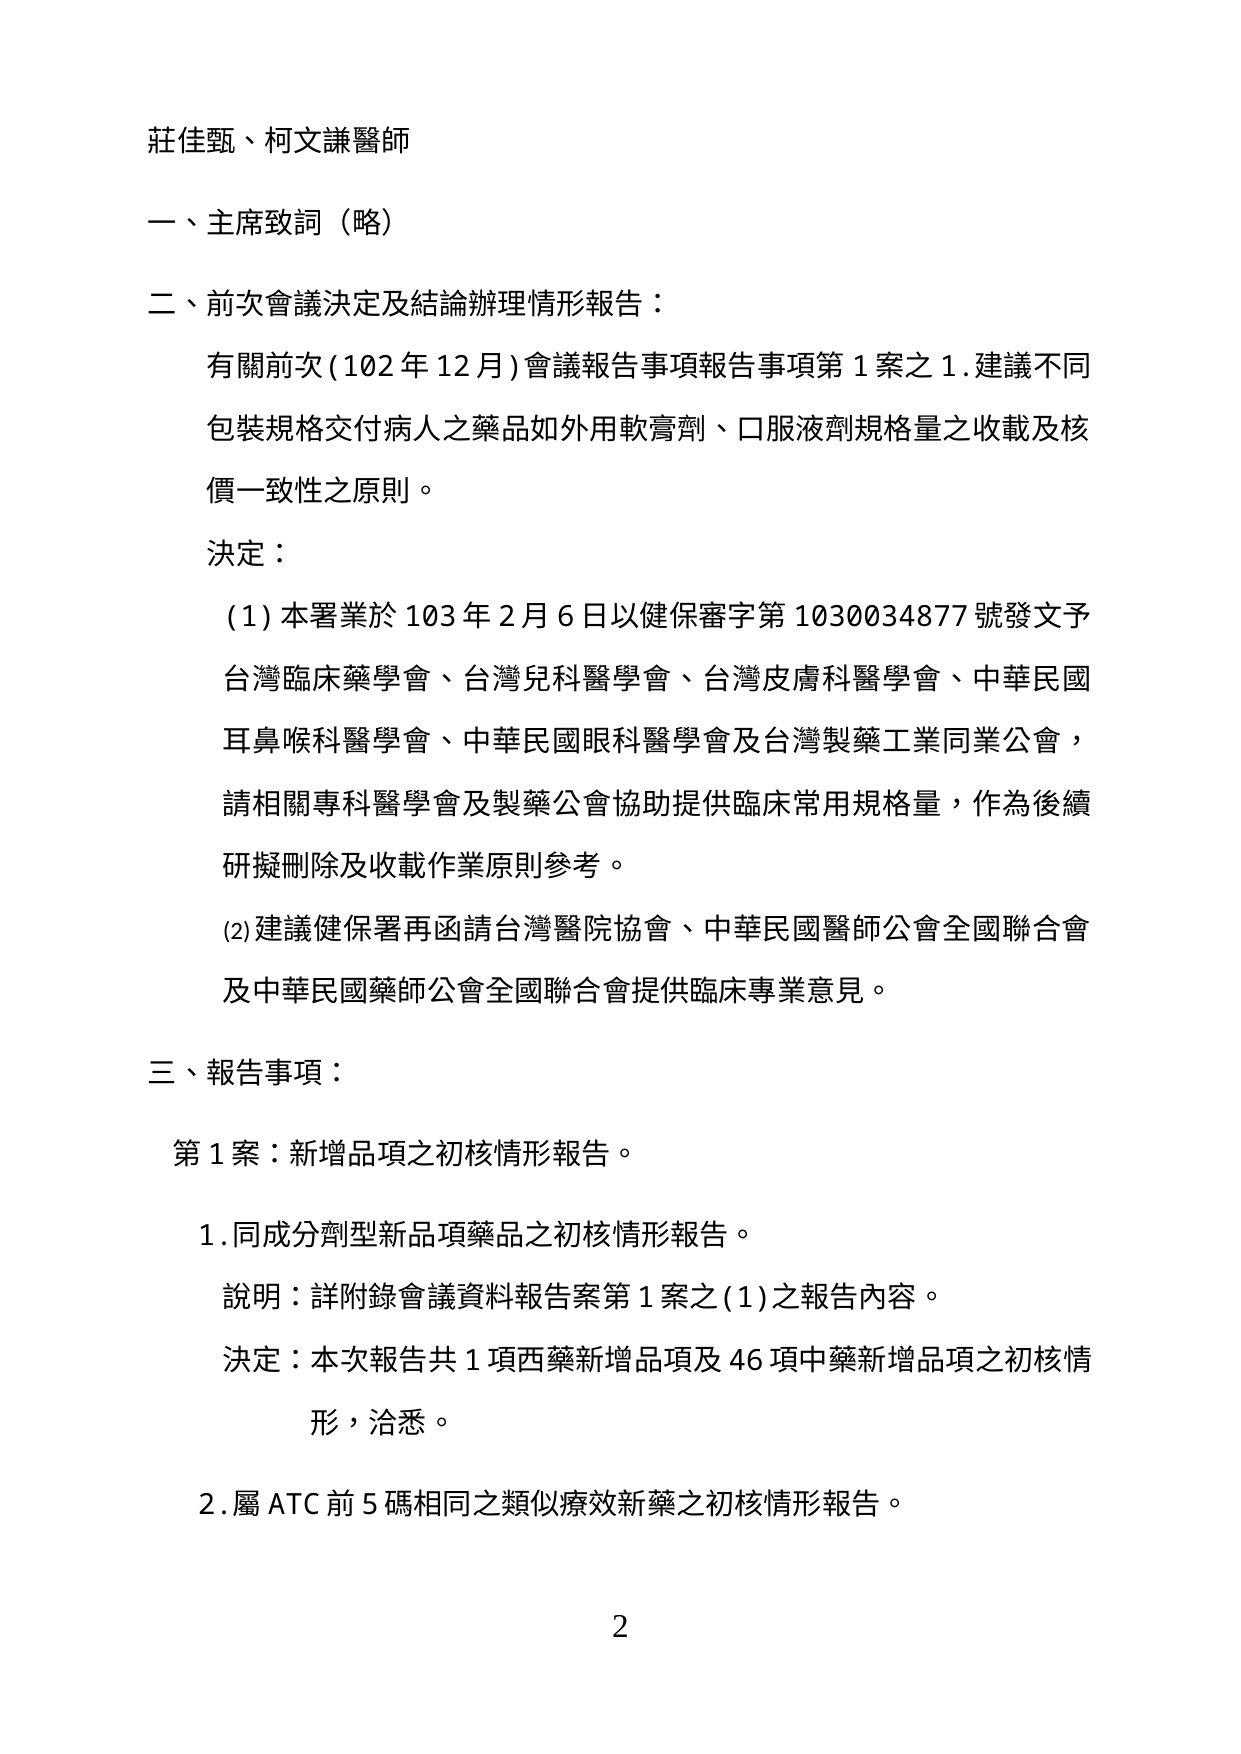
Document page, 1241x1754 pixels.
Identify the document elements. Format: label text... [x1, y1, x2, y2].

list 本署業於103年2月6日以健保審字第1030034877號發文予台灣臨床藥學會、台灣兒科醫學會、台灣皮膚科醫學會、中華民國耳鼻喉科醫學會、中華民國眼科醫學會及台灣製藥工業同業公會，請相關專科醫學會及製藥公會協助提供臨床常用規格量，作為後續研擬刪除及收載作業原則參考。 [223, 572, 1092, 885]
text 一、主席致詞（略） [148, 179, 1092, 241]
text 2.屬ATC前5碼相同之類似療效新藥之初核情形報告。 [198, 1460, 1092, 1522]
text 第1案：新增品項之初核情形報告。 [173, 1110, 1092, 1172]
text 決定：本次報告共1項西藥新增品項及46項中藥新增品項之初核情形，洽悉。 [223, 1316, 1092, 1441]
list 建議健保署再函請台灣醫院協會、中華民國醫師公會全國聯合會及中華民國藥師公會全國聯合會提供臨床專業意見。 [223, 885, 1092, 1010]
text 說明：詳附錄會議資料報告案第1案之(1)之報告內容。 [223, 1254, 1092, 1316]
text 莊佳甄、柯文謙醫師 [148, 97, 1092, 160]
text 三、報告事項： [148, 1029, 1092, 1091]
text 決定： [207, 510, 1092, 572]
text 有關前次(102年12月)會議報告事項報告事項第1案之1.建議不同包裝規格交付病人之藥品如外用軟膏劑、口服液劑規格量之收載及核價一致性之原則。 [207, 322, 1092, 510]
text 1.同成分劑型新品項藥品之初核情形報告。 [198, 1191, 1092, 1254]
text 二、前次會議決定及結論辦理情形報告： [148, 260, 1092, 322]
